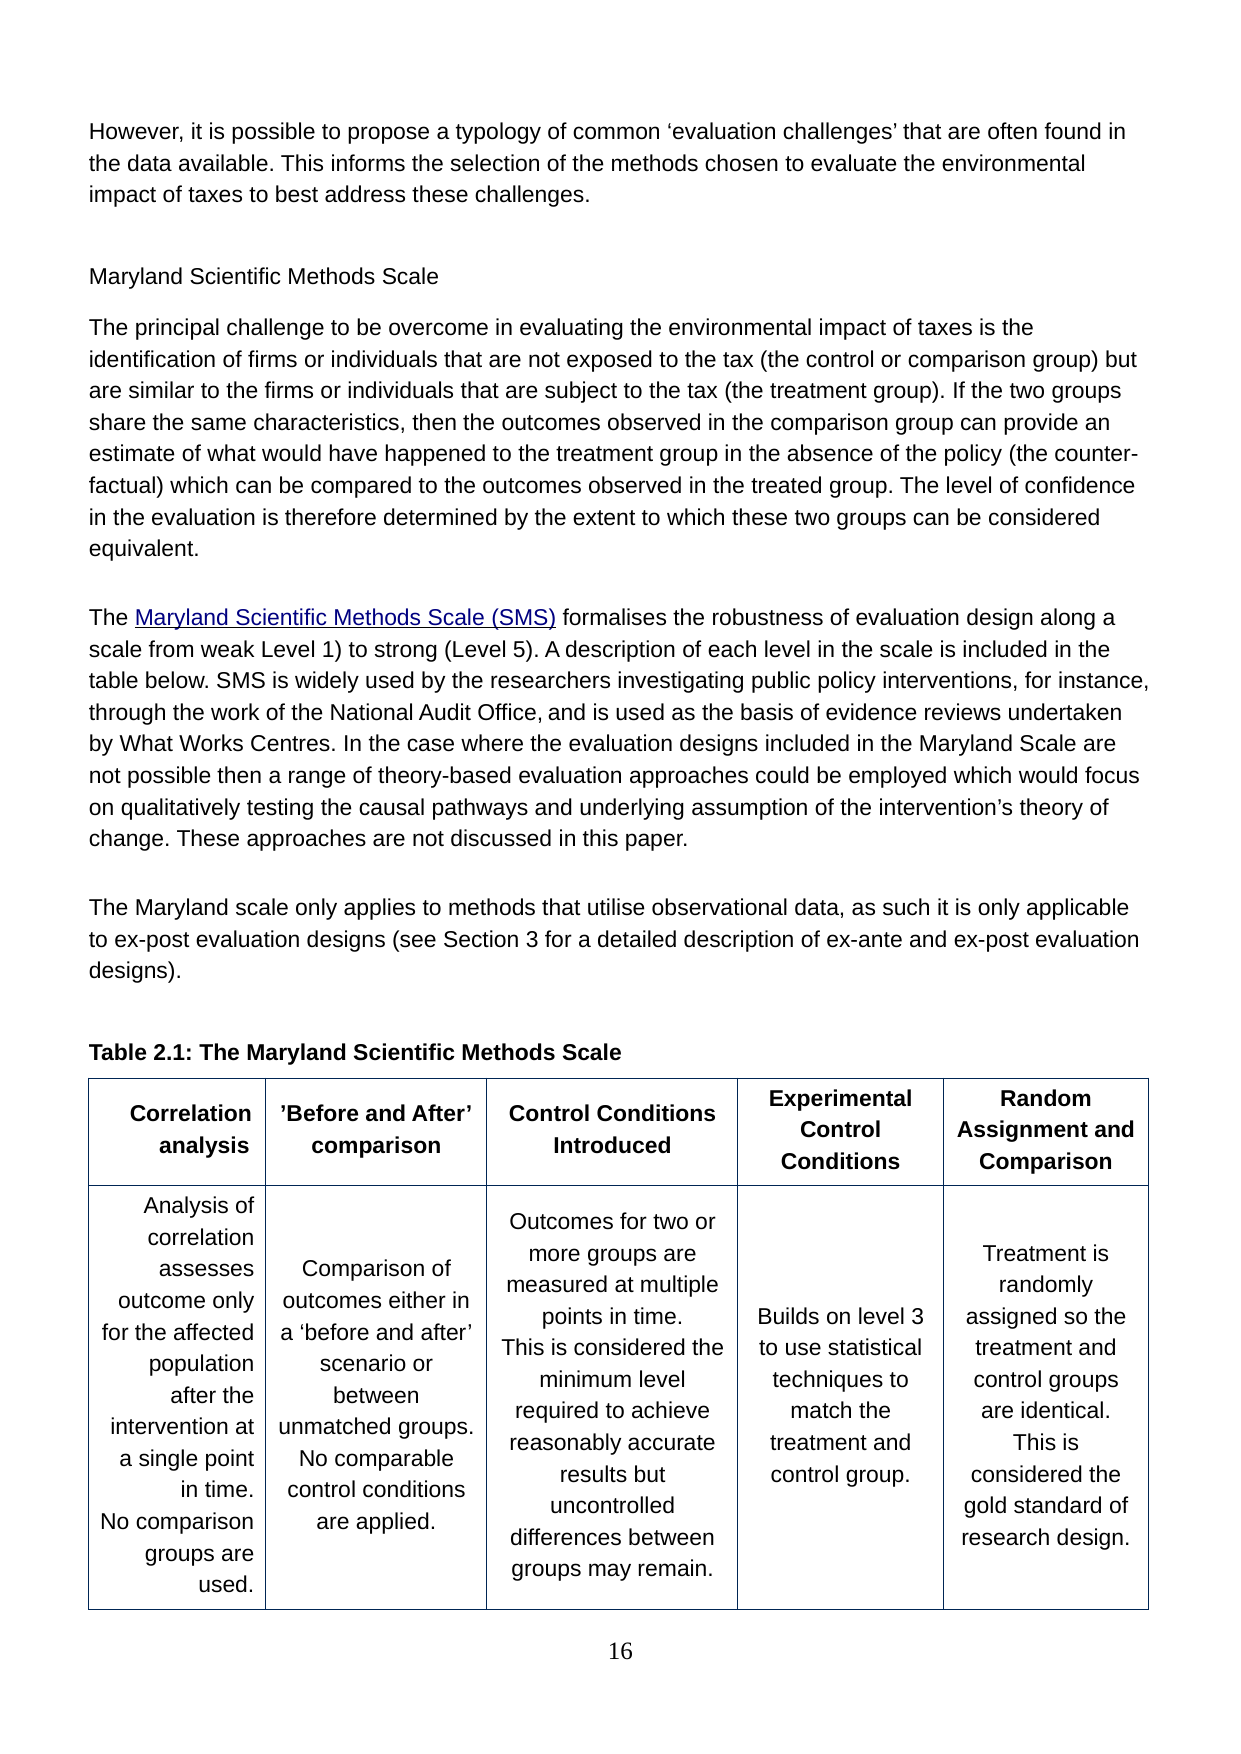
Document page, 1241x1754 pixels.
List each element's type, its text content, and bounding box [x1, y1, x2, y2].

table_header Experimental Control Conditions [738, 1079, 943, 1185]
text Table 2.1: The Maryland Scientific Methods Scale [89, 1039, 915, 1065]
text However, it is possible to propose a typology of common ‘evaluation challenges’ that are often found in the data available. This informs the selection of the methods chosen to evaluate the environmental impact of taxes to best address these challenges. [89, 118, 1152, 208]
table_cell Comparison of outcomes either in a ‘before and after’ scenario or between unmatched groups. No comparable control conditions are applied. [266, 1186, 486, 1608]
text The Maryland Scientific Methods Scale (SMS) formalises the robustness of evaluation design along a scale from weak Level 1) to strong (Level 5). A description of each level in the scale is included in the table below. SMS is widely used by the researchers investigating public policy interventions, for instance, through the work of the National Audit Office, and is used as the basis of evidence reviews undertaken by What Works Centres. In the case where the evaluation designs included in the Maryland Scale are not possible then a range of theory-based evaluation approaches could be employed which would focus on qualitatively testing the causal pathways and underlying assumption of the intervention’s theory of change. These approaches are not discussed in this paper. [89, 604, 1152, 851]
subtitle Maryland Scientific Methods Scale [89, 263, 1152, 289]
table_cell Outcomes for two or more groups are measured at multiple points in time. This is considered the minimum level required to achieve reasonably accurate results but uncontrolled differences between groups may remain. [487, 1186, 737, 1608]
text The Maryland scale only applies to methods that utilise observational data, as such it is only applicable to ex-post evaluation designs (see Section 3 for a detailed description of ex-ante and ex-post evaluation designs). [89, 894, 1152, 984]
table_cell Builds on level 3 to use statistical techniques to match the treatment and control group. [738, 1186, 943, 1608]
table_header ’Before and After’ comparison [266, 1079, 486, 1185]
table_cell Analysis of correlation assesses outcome only for the affected population after the intervention at a single point in time. No comparison groups are used. [89, 1186, 265, 1608]
table_cell Treatment is randomly assigned so the treatment and control groups are identical. This is considered the gold standard of research design. [944, 1186, 1148, 1608]
text The principal challenge to be overcome in evaluating the environmental impact of taxes is the identification of firms or individuals that are not exposed to the tax (the control or comparison group) but are similar to the firms or individuals that are subject to the tax (the treatment group). If the two groups share the same characteristics, then the outcomes observed in the comparison group can provide an estimate of what would have happened to the treatment group in the absence of the policy (the counter-factual) which can be compared to the outcomes observed in the treated group. The level of confidence in the evaluation is therefore determined by the extent to which these two groups can be considered equivalent. [89, 314, 1152, 561]
table_header Control Conditions Introduced [487, 1079, 737, 1185]
table_header Correlation analysis [89, 1079, 265, 1185]
table_header Random Assignment and Comparison [944, 1079, 1148, 1185]
